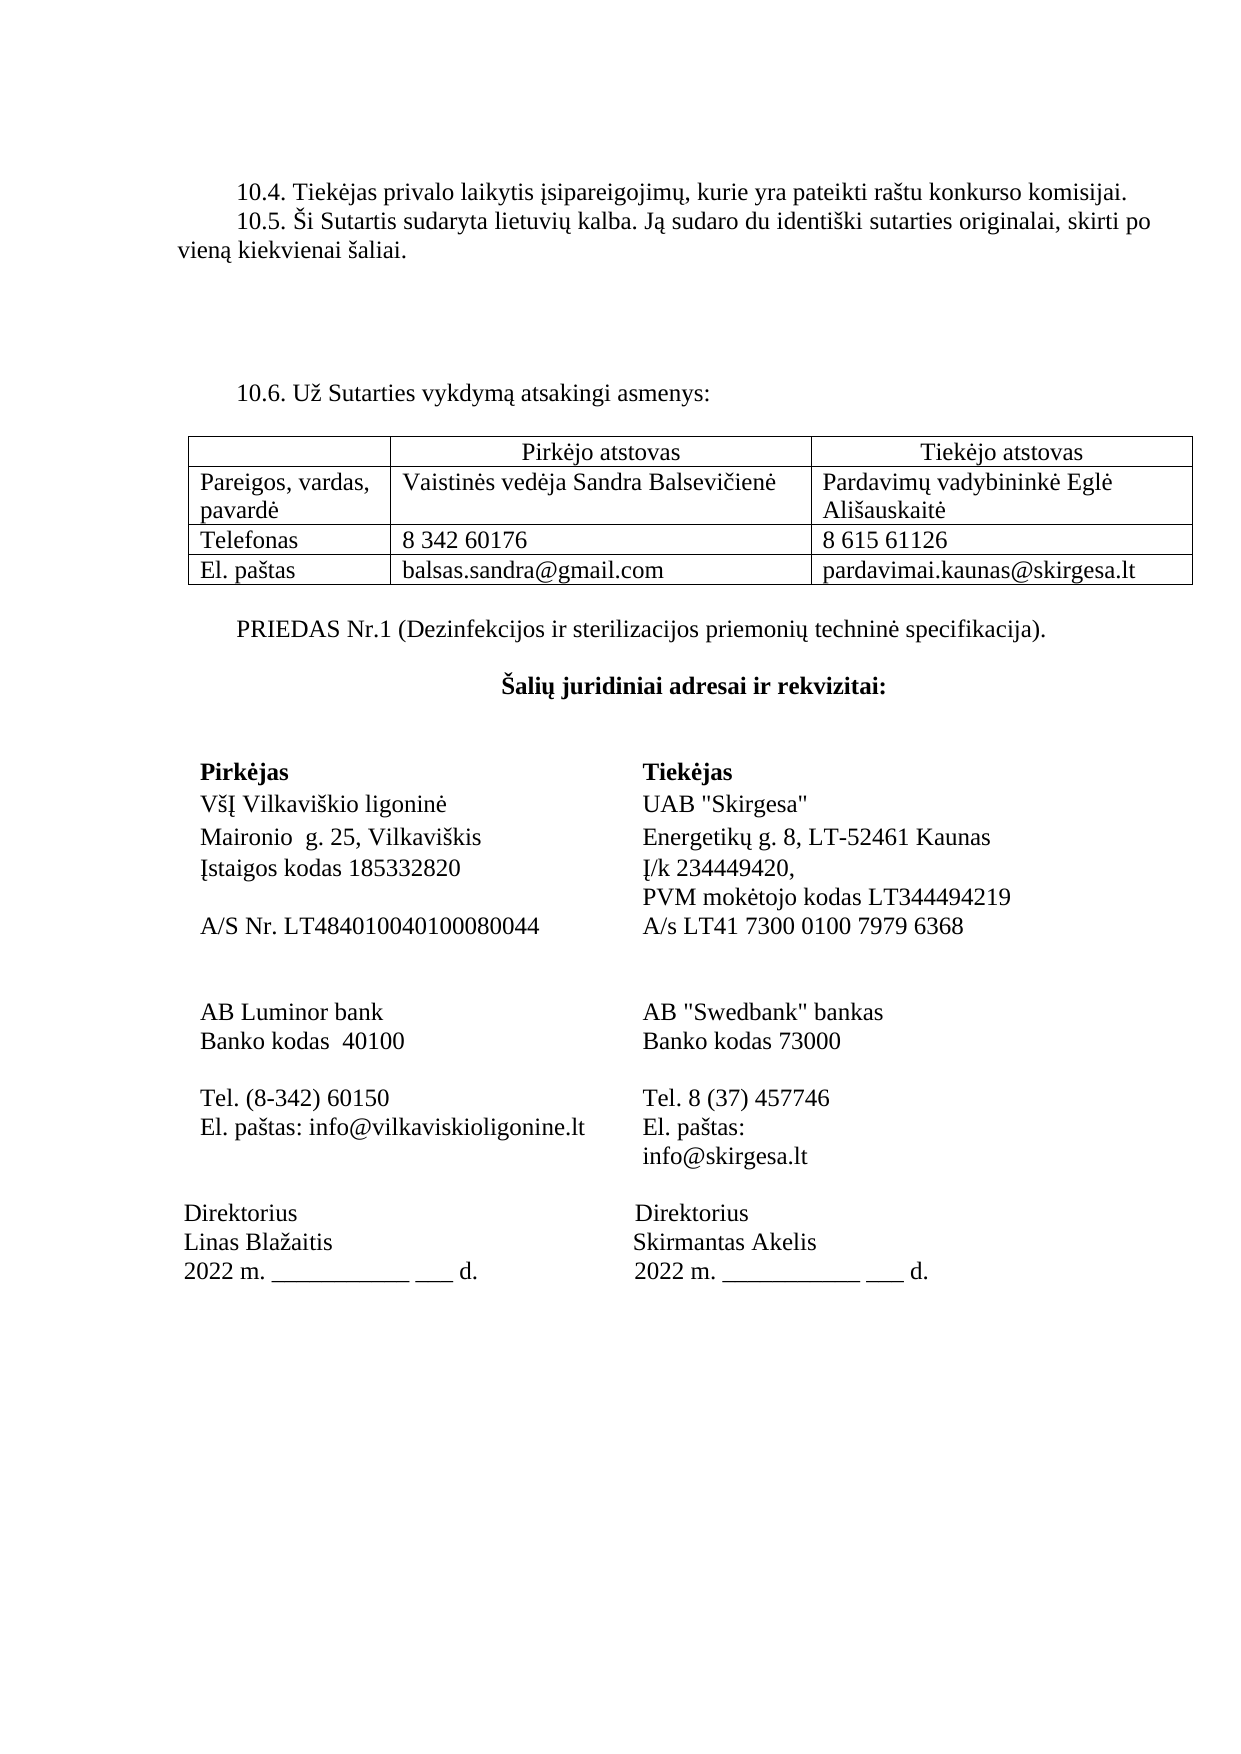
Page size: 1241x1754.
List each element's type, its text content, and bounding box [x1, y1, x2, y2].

table_cell Į/k 234449420, PVM mokėtojo kodas LT344494219 [631, 854, 1129, 911]
table_cell Tel. (8-342) 60150 El. paštas: info@vilkaviskioligonine.lt [189, 1084, 631, 1198]
table_cell AB Luminor bank Banko kodas 40100 [189, 997, 631, 1083]
table_header Pirkėjas [189, 758, 631, 789]
table_header [189, 437, 390, 466]
text 10.6. Už Sutarties vykdymą atsakingi asmenys: [177, 378, 1152, 407]
table_cell Telefonas [189, 525, 390, 554]
text 10.5. Ši Sutartis sudaryta lietuvių kalba. Ją sudaro du identiški sutarties originalai, skirti po vieną kiekvienai šaliai. [177, 206, 1152, 263]
table_cell Pareigos, vardas, pavardė [189, 467, 390, 524]
table_cell pardavimai.kaunas@skirgesa.lt [812, 555, 1192, 584]
table_cell Energetikų g. 8, LT-52461 Kaunas [631, 822, 1129, 853]
table_header Pirkėjo atstovas [391, 437, 811, 466]
table_cell A/s LT41 7300 0100 7979 6368 [631, 911, 1129, 997]
table_cell AB "Swedbank" bankas Banko kodas 73000 [631, 997, 1129, 1083]
table_cell 8 342 60176 [391, 525, 811, 554]
text PRIEDAS Nr.1 (Dezinfekcijos ir sterilizacijos priemonių techninė specifikacija). [177, 614, 1152, 642]
table_header Tiekėjas [631, 758, 1129, 789]
text Direktorius Direktorius [177, 1198, 1152, 1227]
table_cell UAB "Skirgesa" [631, 789, 1129, 822]
table_cell A/S Nr. LT484010040100080044 [189, 911, 631, 997]
table_header Tiekėjo atstovas [812, 437, 1192, 466]
table_cell Maironio g. 25, Vilkaviškis [189, 822, 631, 853]
table_cell El. paštas [189, 555, 390, 584]
table_cell Pardavimų vadybininkė Eglė Ališauskaitė [812, 467, 1192, 524]
table_cell Įstaigos kodas 185332820 [189, 854, 631, 911]
text Šalių juridiniai adresai ir rekvizitai: [177, 671, 1152, 700]
text 2022 m. ___________ ___ d. 2022 m. ___________ ___ d. [177, 1256, 1152, 1285]
text 10.4. Tiekėjas privalo laikytis įsipareigojimų, kurie yra pateikti raštu konkurso komisijai. [177, 177, 1152, 206]
table_cell VšĮ Vilkaviškio ligoninė [189, 789, 631, 822]
text Linas Blažaitis Skirmantas Akelis [177, 1227, 1152, 1256]
table_cell balsas.sandra@gmail.com [391, 555, 811, 584]
table_cell Vaistinės vedėja Sandra Balsevičienė [391, 467, 811, 524]
table_cell Tel. 8 (37) 457746 El. paštas: info@skirgesa.lt [631, 1084, 1129, 1198]
table_cell 8 615 61126 [812, 525, 1192, 554]
